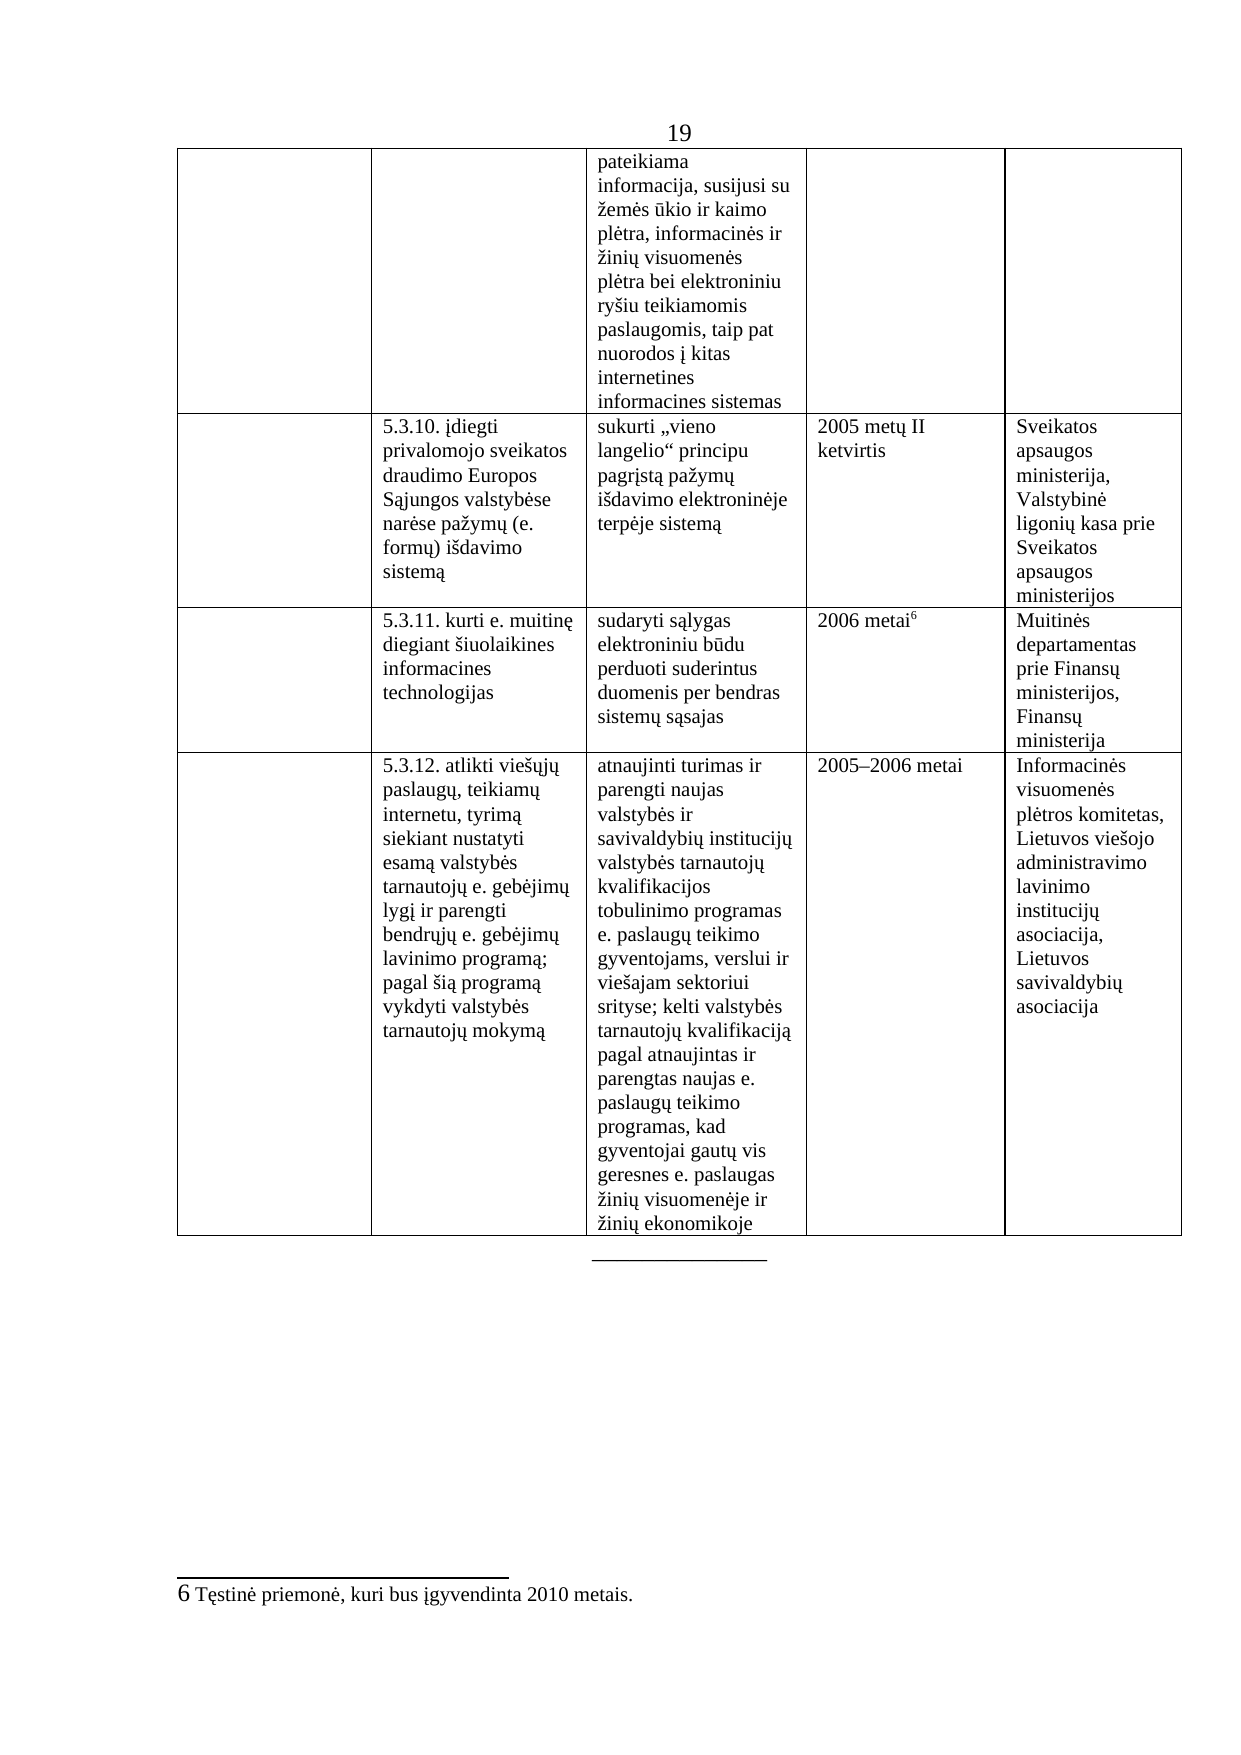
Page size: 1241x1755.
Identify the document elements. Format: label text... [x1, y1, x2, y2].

table_cell 5.3.12. atlikti viešųjų paslaugų, teikiamų internetu, tyrimą siekiant nustatyti esamą valstybės tarnautojų e. gebėjimų lygį ir parengti bendrųjų e. gebėjimų lavinimo programą; pagal šią programą vykdyti valstybės tarnautojų mokymą [372, 753, 586, 1234]
table_cell [1006, 149, 1181, 413]
table_cell [372, 149, 586, 413]
table_cell atnaujinti turimas ir parengti naujas valstybės ir savivaldybių institucijų valstybės tarnautojų kvalifikacijos tobulinimo programas e. paslaugų teikimo gyventojams, verslui ir viešajam sektoriui srityse; kelti valstybės tarnautojų kvalifikaciją pagal atnaujintas ir parengtas naujas e. paslaugų teikimo programas, kad gyventojai gautų vis geresnes e. paslaugas žinių visuomenėje ir žinių ekonomikoje [587, 753, 806, 1234]
text ______________ [177, 1236, 1181, 1264]
table_cell Muitinės departamentas prie Finansų ministerijos, Finansų ministerija [1006, 608, 1181, 752]
table_cell 2006 metai [807, 608, 1004, 752]
table_cell 5.3.10. įdiegti privalomojo sveikatos draudimo Europos Sąjungos valstybėse narėse pažymų (e. formų) išdavimo sistemą [372, 414, 586, 607]
table_cell [178, 149, 371, 413]
table_cell sukurti „vieno langelio“ principu pagrįstą pažymų išdavimo elektroninėje terpėje sistemą [587, 414, 806, 607]
table_cell 2005–2006 metai [807, 753, 1004, 1234]
table_cell [178, 753, 371, 1234]
table_cell Sveikatos apsaugos ministerija, Valstybinė ligonių kasa prie Sveikatos apsaugos ministerijos [1006, 414, 1181, 607]
table_cell [178, 414, 371, 607]
table_cell 5.3.11. kurti e. muitinę diegiant šiuolaikines informacines technologijas [372, 608, 586, 752]
table_cell sudaryti sąlygas elektroniniu būdu perduoti suderintus duomenis per bendras sistemų sąsajas [587, 608, 806, 752]
table_cell Informacinės visuomenės plėtros komitetas, Lietuvos viešojo administravimo lavinimo institucijų asociacija, Lietuvos savivaldybių asociacija [1006, 753, 1181, 1234]
table_cell 2005 metų II ketvirtis [807, 414, 1004, 607]
table_cell [178, 608, 371, 752]
table_cell pateikiama informacija, susijusi su žemės ūkio ir kaimo plėtra, informacinės ir žinių visuomenės plėtra bei elektroniniu ryšiu teikiamomis paslaugomis, taip pat nuorodos į kitas internetines informacines sistemas [587, 149, 806, 413]
table_cell [807, 149, 1004, 413]
